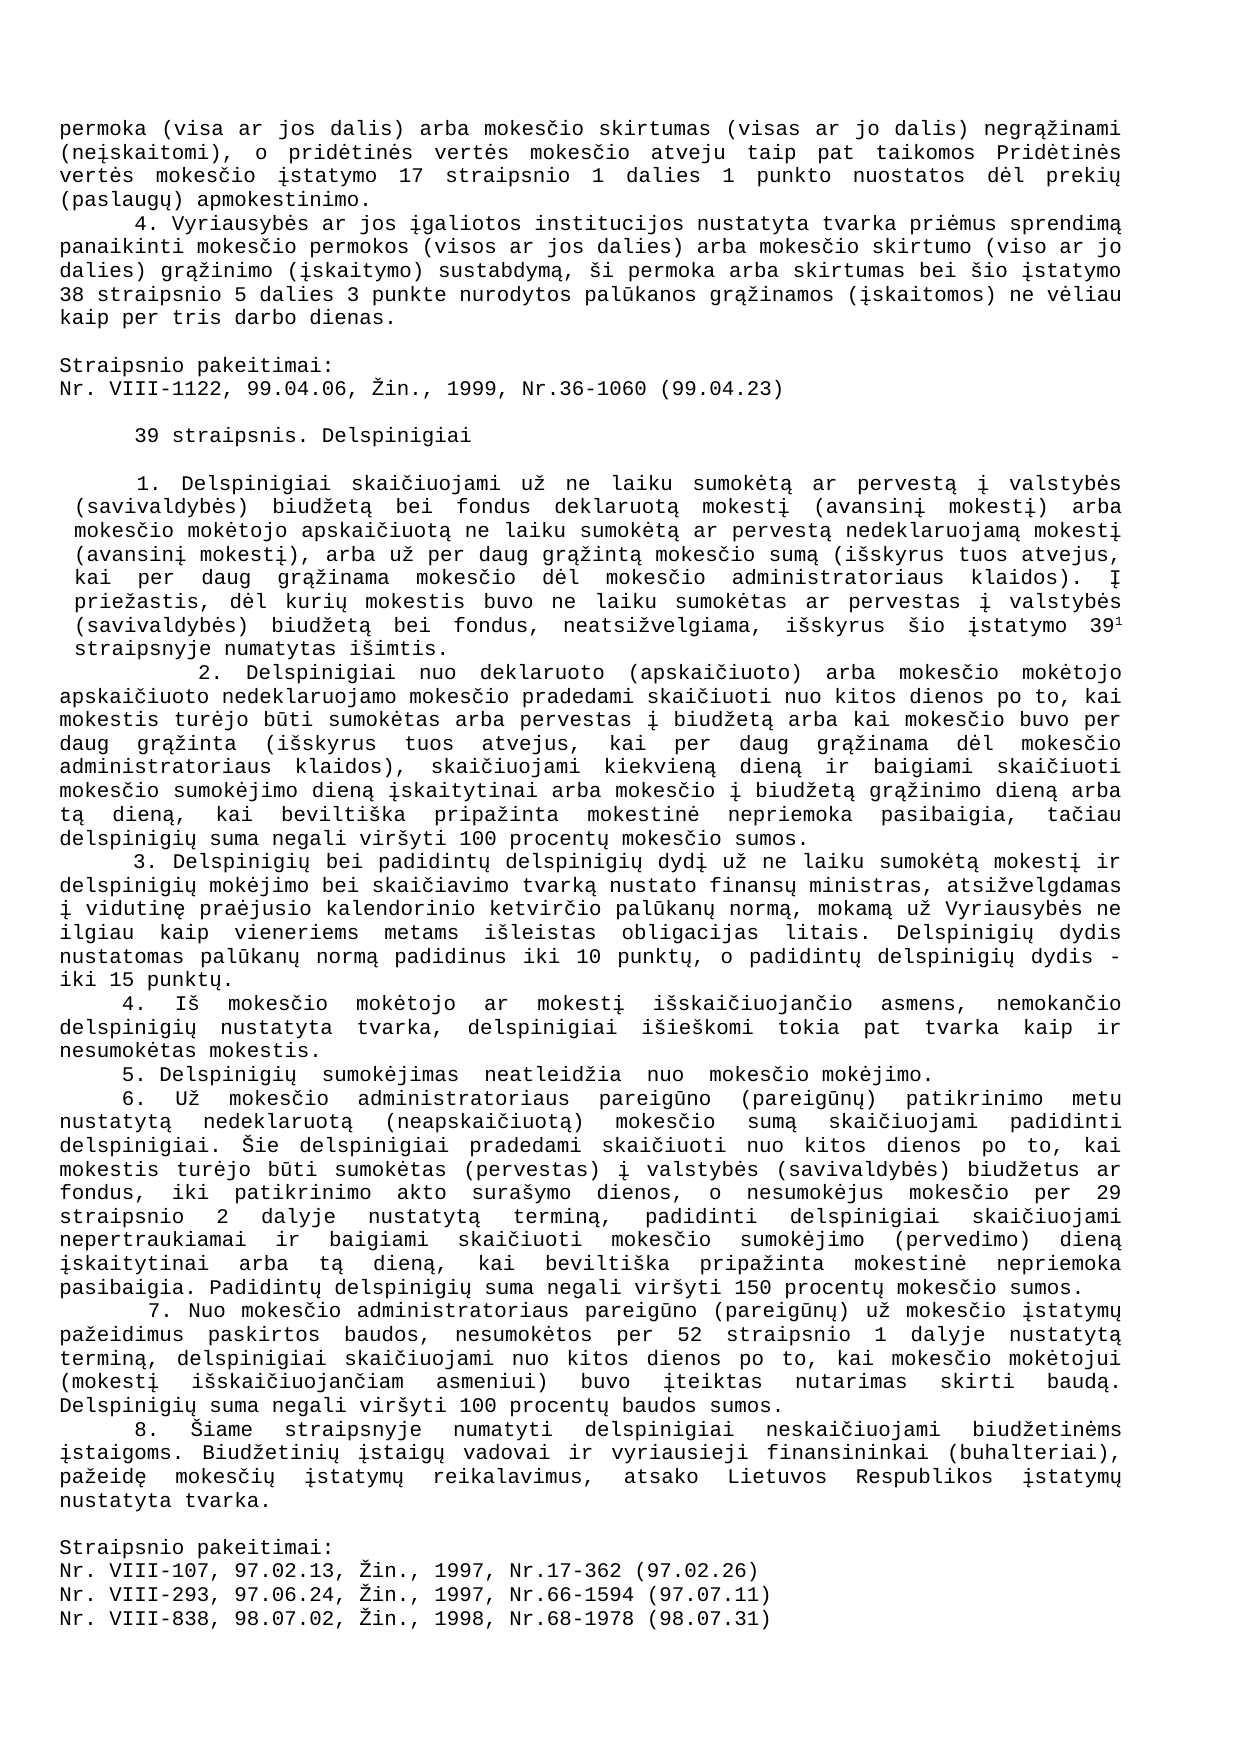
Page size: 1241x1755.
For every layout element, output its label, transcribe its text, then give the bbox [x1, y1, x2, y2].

text 39 straipsnis. Delspinigiai [59, 426, 1122, 449]
text permoka (visa ar jos dalis) arba mokesčio skirtumas (visas ar jo dalis) negrąžinami (neįskaitomi), o pridėtinės vertės mokesčio atveju taip pat taikomos Pridėtinės vertės mokesčio įstatymo 17 straipsnio 1 dalies 1 punkto nuostatos dėl prekių (paslaugų) apmokestinimo. [59, 118, 1122, 213]
text Straipsnio pakeitimai: [59, 1537, 1122, 1561]
text Nr. VIII-838, 98.07.02, Žin., 1998, Nr.68-1978 (98.07.31) [59, 1608, 1122, 1631]
text 4. Iš mokesčio mokėtojo ar mokestį išskaičiuojančio asmens, nemokančio delspinigių nustatyta tvarka, delspinigiai išieškomi tokia pat tvarka kaip ir nesumokėtas mokestis. [59, 993, 1122, 1064]
text 1. Delspinigiai skaičiuojami už ne laiku sumokėtą ar pervestą į valstybės (savivaldybės) biudžetą bei fondus deklaruotą mokestį (avansinį mokestį) arba mokesčio mokėtojo apskaičiuotą ne laiku sumokėtą ar pervestą nedeklaruojamą mokestį (avansinį mokestį), arba už per daug grąžintą mokesčio sumą (išskyrus tuos atvejus, kai per daug grąžinama mokesčio dėl mokesčio administratoriaus klaidos). Į priežastis, dėl kurių mokestis buvo ne laiku sumokėtas ar pervestas į valstybės (savivaldybės) biudžetą bei fondus, neatsižvelgiama, išskyrus šio įstatymo 391 straipsnyje numatytas išimtis. [74, 473, 1122, 662]
text 6. Už mokesčio administratoriaus pareigūno (pareigūnų) patikrinimo metu nustatytą nedeklaruotą (neapskaičiuotą) mokesčio sumą skaičiuojami padidinti delspinigiai. Šie delspinigiai pradedami skaičiuoti nuo kitos dienos po to, kai mokestis turėjo būti sumokėtas (pervestas) į valstybės (savivaldybės) biudžetus ar fondus, iki patikrinimo akto surašymo dienos, o nesumokėjus mokesčio per 29 straipsnio 2 dalyje nustatytą terminą, padidinti delspinigiai skaičiuojami nepertraukiamai ir baigiami skaičiuoti mokesčio sumokėjimo (pervedimo) dieną įskaitytinai arba tą dieną, kai beviltiška pripažinta mokestinė nepriemoka pasibaigia. Padidintų delspinigių suma negali viršyti 150 procentų mokesčio sumos. [59, 1088, 1122, 1300]
text Nr. VIII-293, 97.06.24, Žin., 1997, Nr.66-1594 (97.07.11) [59, 1584, 1122, 1608]
text 2. Delspinigiai nuo deklaruoto (apskaičiuoto) arba mokesčio mokėtojo apskaičiuoto nedeklaruojamo mokesčio pradedami skaičiuoti nuo kitos dienos po to, kai mokestis turėjo būti sumokėtas arba pervestas į biudžetą arba kai mokesčio buvo per daug grąžinta (išskyrus tuos atvejus, kai per daug grąžinama dėl mokesčio administratoriaus klaidos), skaičiuojami kiekvieną dieną ir baigiami skaičiuoti mokesčio sumokėjimo dieną įskaitytinai arba mokesčio į biudžetą grąžinimo dieną arba tą dieną, kai beviltiška pripažinta mokestinė nepriemoka pasibaigia, tačiau delspinigių suma negali viršyti 100 procentų mokesčio sumos. [59, 662, 1122, 851]
text 8. Šiame straipsnyje numatyti delspinigiai neskaičiuojami biudžetinėms įstaigoms. Biudžetinių įstaigų vadovai ir vyriausieji finansininkai (buhalteriai), pažeidę mokesčių įstatymų reikalavimus, atsako Lietuvos Respublikos įstatymų nustatyta tvarka. [59, 1419, 1122, 1513]
text 4. Vyriausybės ar jos įgaliotos institucijos nustatyta tvarka priėmus sprendimą panaikinti mokesčio permokos (visos ar jos dalies) arba mokesčio skirtumo (viso ar jo dalies) grąžinimo (įskaitymo) sustabdymą, ši permoka arba skirtumas bei šio įstatymo 38 straipsnio 5 dalies 3 punkte nurodytos palūkanos grąžinamos (įskaitomos) ne vėliau kaip per tris darbo dienas. [59, 213, 1122, 331]
text Nr. VIII-1122, 99.04.06, Žin., 1999, Nr.36-1060 (99.04.23) [59, 378, 1122, 402]
text 7. Nuo mokesčio administratoriaus pareigūno (pareigūnų) už mokesčio įstatymų pažeidimus paskirtos baudos, nesumokėtos per 52 straipsnio 1 dalyje nustatytą terminą, delspinigiai skaičiuojami nuo kitos dienos po to, kai mokesčio mokėtojui (mokestį išskaičiuojančiam asmeniui) buvo įteiktas nutarimas skirti baudą. Delspinigių suma negali viršyti 100 procentų baudos sumos. [59, 1300, 1122, 1419]
text 5. Delspinigių sumokėjimas neatleidžia nuo mokesčio mokėjimo. [59, 1064, 1122, 1088]
text Straipsnio pakeitimai: [59, 354, 1122, 378]
text 3. Delspinigių bei padidintų delspinigių dydį už ne laiku sumokėtą mokestį ir delspinigių mokėjimo bei skaičiavimo tvarką nustato finansų ministras, atsižvelgdamas į vidutinę praėjusio kalendorinio ketvirčio palūkanų normą, mokamą už Vyriausybės ne ilgiau kaip vieneriems metams išleistas obligacijas litais. Delspinigių dydis nustatomas palūkanų normą padidinus iki 10 punktų, o padidintų delspinigių dydis - iki 15 punktų. [59, 851, 1122, 993]
text Nr. VIII-107, 97.02.13, Žin., 1997, Nr.17-362 (97.02.26) [59, 1561, 1122, 1584]
